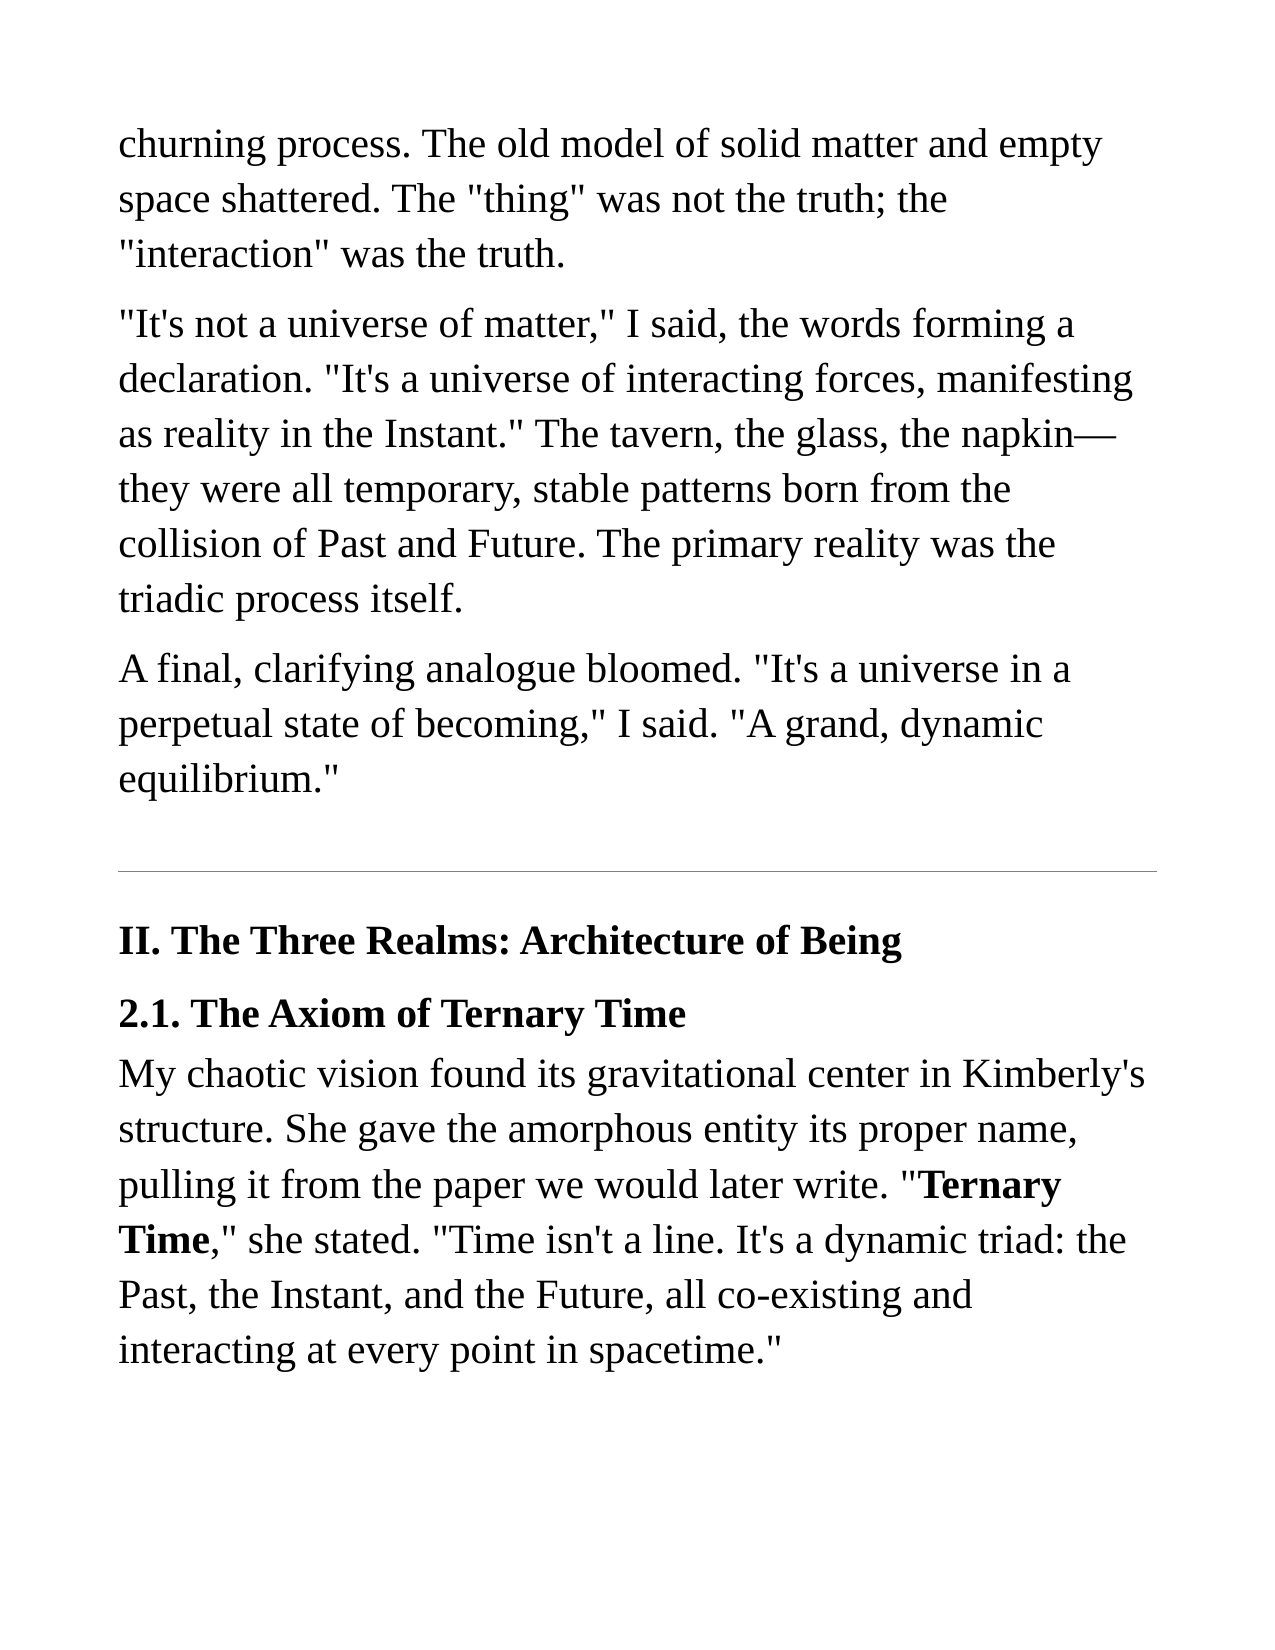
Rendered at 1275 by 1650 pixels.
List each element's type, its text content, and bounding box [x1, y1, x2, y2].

subtitle 2.1. The Axiom of Ternary Time [118, 988, 1157, 1036]
subtitle II. The Three Realms: Architecture of Being [118, 916, 1157, 963]
text churning process. The old model of solid matter and empty space shattered. The "thing" was not the truth; the "interaction" was the truth. [118, 118, 1157, 276]
text "It's not a universe of matter," I said, the words forming a declaration. "It's a universe of interacting forces, manifesting as reality in the Instant." The tavern, the glass, the napkin—they were all temporary, stable patterns born from the collision of Past and Future. The primary reality was the triadic process itself. [118, 298, 1157, 621]
text A final, clarifying analogue bloomed. "It's a universe in a perpetual state of becoming," I said. "A grand, dynamic equilibrium." [118, 643, 1157, 801]
text My chaotic vision found its gravitational center in Kimberly's structure. She gave the amorphous entity its proper name, pulling it from the paper we would later write. "Ternary Time," she stated. "Time isn't a line. It's a dynamic triad: the Past, the Instant, and the Future, all co-existing and interacting at every point in spacetime." [118, 1049, 1157, 1372]
